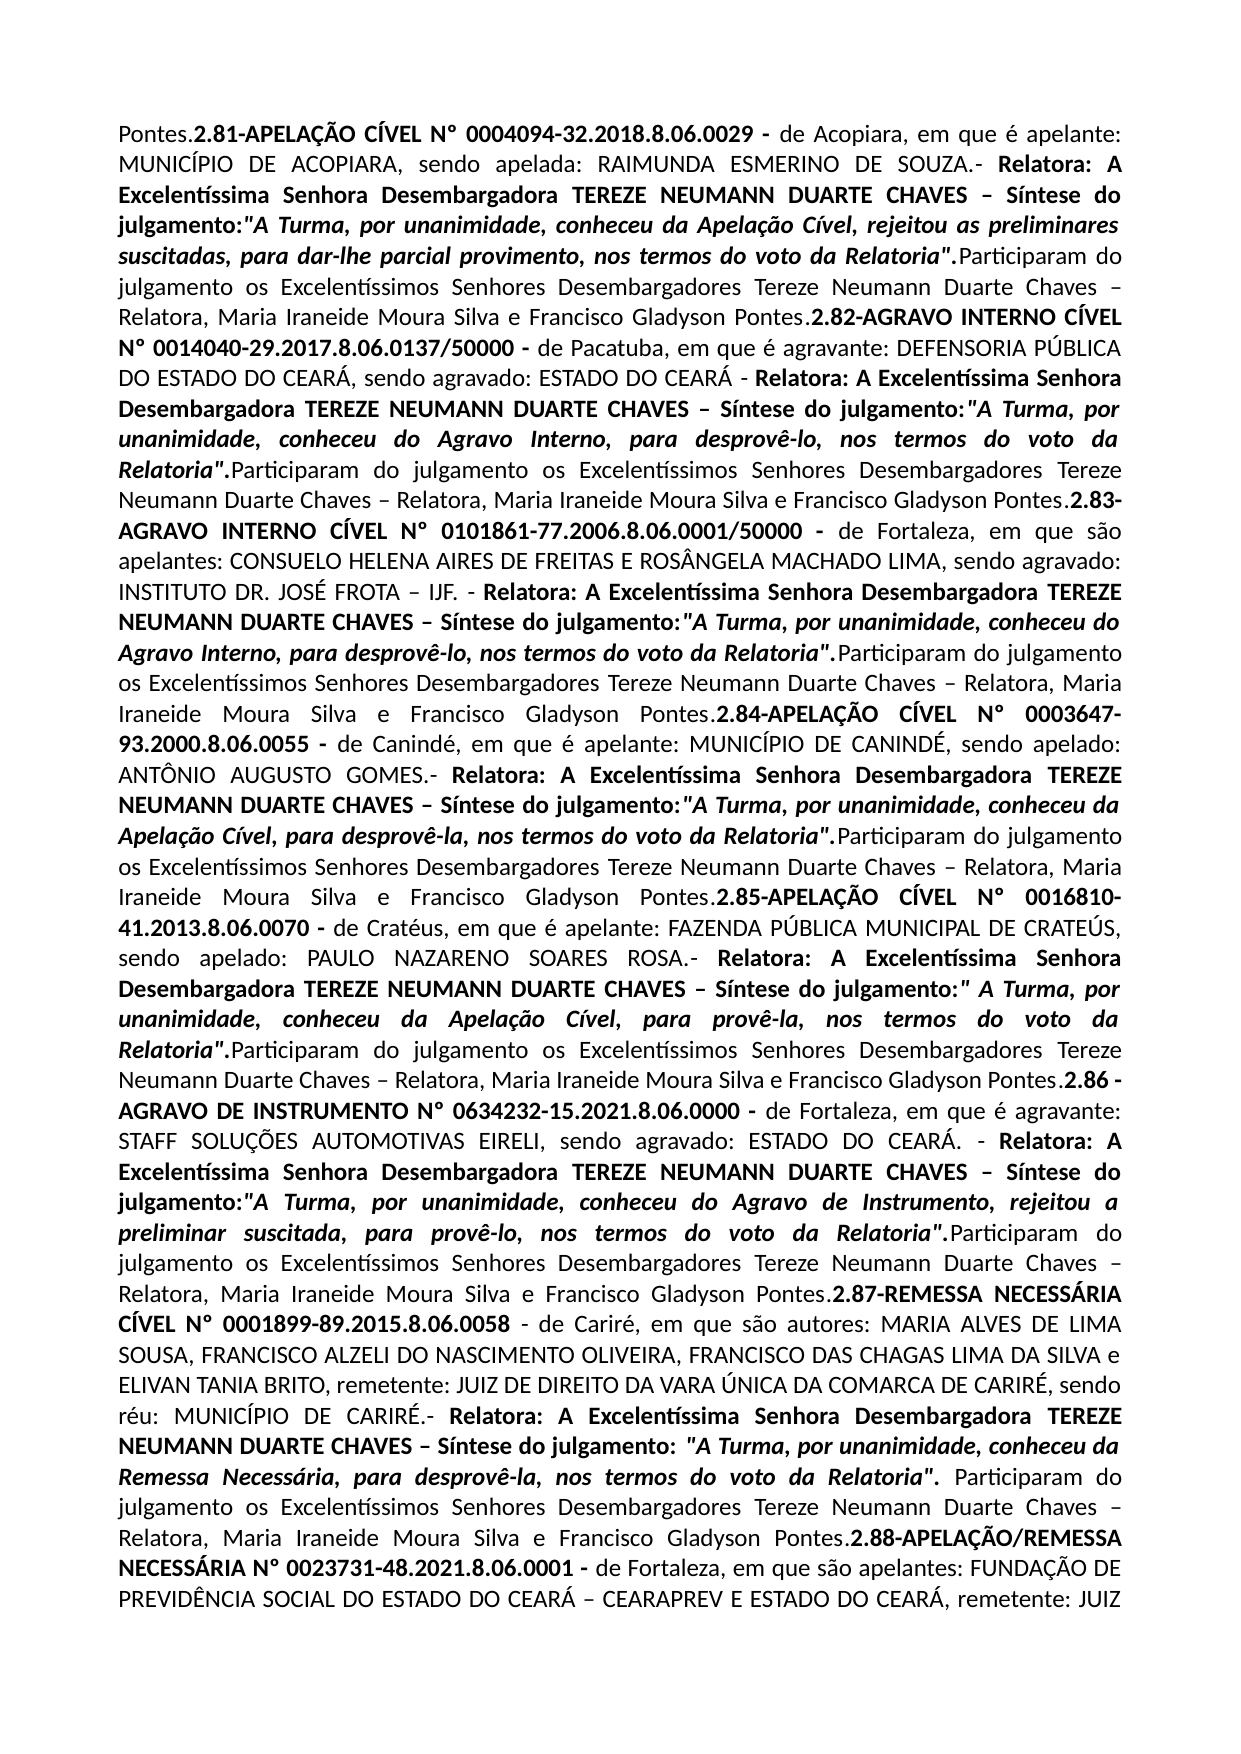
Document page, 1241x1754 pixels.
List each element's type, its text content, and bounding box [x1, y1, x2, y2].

text Pontes.2.81-APELAÇÃO CÍVEL Nº 0004094-32.2018.8.06.0029 - de Acopiara, em que é apelante: MUNICÍPIO DE ACOPIARA, sendo apelada: RAIMUNDA ESMERINO DE SOUZA.- Relatora: A Excelentíssima Senhora Desembargadora TEREZE NEUMANN DUARTE CHAVES – Síntese do julgamento:"A Turma, por unanimidade, conheceu da Apelação Cível, rejeitou as preliminares suscitadas, para dar-lhe parcial provimento, nos termos do voto da Relatoria".Participaram do julgamento os Excelentíssimos Senhores Desembargadores Tereze Neumann Duarte Chaves – Relatora, Maria Iraneide Moura Silva e Francisco Gladyson Pontes.2.82-AGRAVO INTERNO CÍVEL Nº 0014040-29.2017.8.06.0137/50000 - de Pacatuba, em que é agravante: DEFENSORIA PÚBLICA DO ESTADO DO CEARÁ, sendo agravado: ESTADO DO CEARÁ - Relatora: A Excelentíssima Senhora Desembargadora TEREZE NEUMANN DUARTE CHAVES – Síntese do julgamento:"A Turma, por unanimidade, conheceu do Agravo Interno, para desprovê-lo, nos termos do voto da Relatoria".Participaram do julgamento os Excelentíssimos Senhores Desembargadores Tereze Neumann Duarte Chaves – Relatora, Maria Iraneide Moura Silva e Francisco Gladyson Pontes.2.83-AGRAVO INTERNO CÍVEL Nº 0101861-77.2006.8.06.0001/50000 - de Fortaleza, em que são apelantes: CONSUELO HELENA AIRES DE FREITAS E ROSÂNGELA MACHADO LIMA, sendo agravado: INSTITUTO DR. JOSÉ FROTA – IJF. - Relatora: A Excelentíssima Senhora Desembargadora TEREZE NEUMANN DUARTE CHAVES – Síntese do julgamento:"A Turma, por unanimidade, conheceu do Agravo Interno, para desprovê-lo, nos termos do voto da Relatoria".Participaram do julgamento os Excelentíssimos Senhores Desembargadores Tereze Neumann Duarte Chaves – Relatora, Maria Iraneide Moura Silva e Francisco Gladyson Pontes.2.84-APELAÇÃO CÍVEL Nº 0003647-93.2000.8.06.0055 - de Canindé, em que é apelante: MUNICÍPIO DE CANINDÉ, sendo apelado: ANTÔNIO AUGUSTO GOMES.- Relatora: A Excelentíssima Senhora Desembargadora TEREZE NEUMANN DUARTE CHAVES – Síntese do julgamento:"A Turma, por unanimidade, conheceu da Apelação Cível, para desprovê-la, nos termos do voto da Relatoria".Participaram do julgamento os Excelentíssimos Senhores Desembargadores Tereze Neumann Duarte Chaves – Relatora, Maria Iraneide Moura Silva e Francisco Gladyson Pontes.2.85-APELAÇÃO CÍVEL Nº 0016810-41.2013.8.06.0070 - de Cratéus, em que é apelante: FAZENDA PÚBLICA MUNICIPAL DE CRATEÚS, sendo apelado: PAULO NAZARENO SOARES ROSA.- Relatora: A Excelentíssima Senhora Desembargadora TEREZE NEUMANN DUARTE CHAVES – Síntese do julgamento:" A Turma, por unanimidade, conheceu da Apelação Cível, para provê-la, nos termos do voto da Relatoria".Participaram do julgamento os Excelentíssimos Senhores Desembargadores Tereze Neumann Duarte Chaves – Relatora, Maria Iraneide Moura Silva e Francisco Gladyson Pontes.2.86 - AGRAVO DE INSTRUMENTO Nº 0634232-15.2021.8.06.0000 - de Fortaleza, em que é agravante: STAFF SOLUÇÕES AUTOMOTIVAS EIRELI, sendo agravado: ESTADO DO CEARÁ. - Relatora: A Excelentíssima Senhora Desembargadora TEREZE NEUMANN DUARTE CHAVES – Síntese do julgamento:"A Turma, por unanimidade, conheceu do Agravo de Instrumento, rejeitou a preliminar suscitada, para provê-lo, nos termos do voto da Relatoria".Participaram do julgamento os Excelentíssimos Senhores Desembargadores Tereze Neumann Duarte Chaves – Relatora, Maria Iraneide Moura Silva e Francisco Gladyson Pontes.2.87-REMESSA NECESSÁRIA CÍVEL Nº 0001899-89.2015.8.06.0058 - de Cariré, em que são autores: MARIA ALVES DE LIMA SOUSA, FRANCISCO ALZELI DO NASCIMENTO OLIVEIRA, FRANCISCO DAS CHAGAS LIMA DA SILVA e ELIVAN TANIA BRITO, remetente: JUIZ DE DIREITO DA VARA ÚNICA DA COMARCA DE CARIRÉ, sendo réu: MUNICÍPIO DE CARIRÉ.- Relatora: A Excelentíssima Senhora Desembargadora TEREZE NEUMANN DUARTE CHAVES – Síntese do julgamento: "A Turma, por unanimidade, conheceu da Remessa Necessária, para desprovê-la, nos termos do voto da Relatoria". Participaram do julgamento os Excelentíssimos Senhores Desembargadores Tereze Neumann Duarte Chaves – Relatora, Maria Iraneide Moura Silva e Francisco Gladyson Pontes.2.88-APELAÇÃO/REMESSA NECESSÁRIA Nº 0023731-48.2021.8.06.0001 - de Fortaleza, em que são apelantes: FUNDAÇÃO DE PREVIDÊNCIA SOCIAL DO ESTADO DO CEARÁ – CEARAPREV E ESTADO DO CEARÁ, remetente: JUIZ [118, 118, 1122, 1614]
